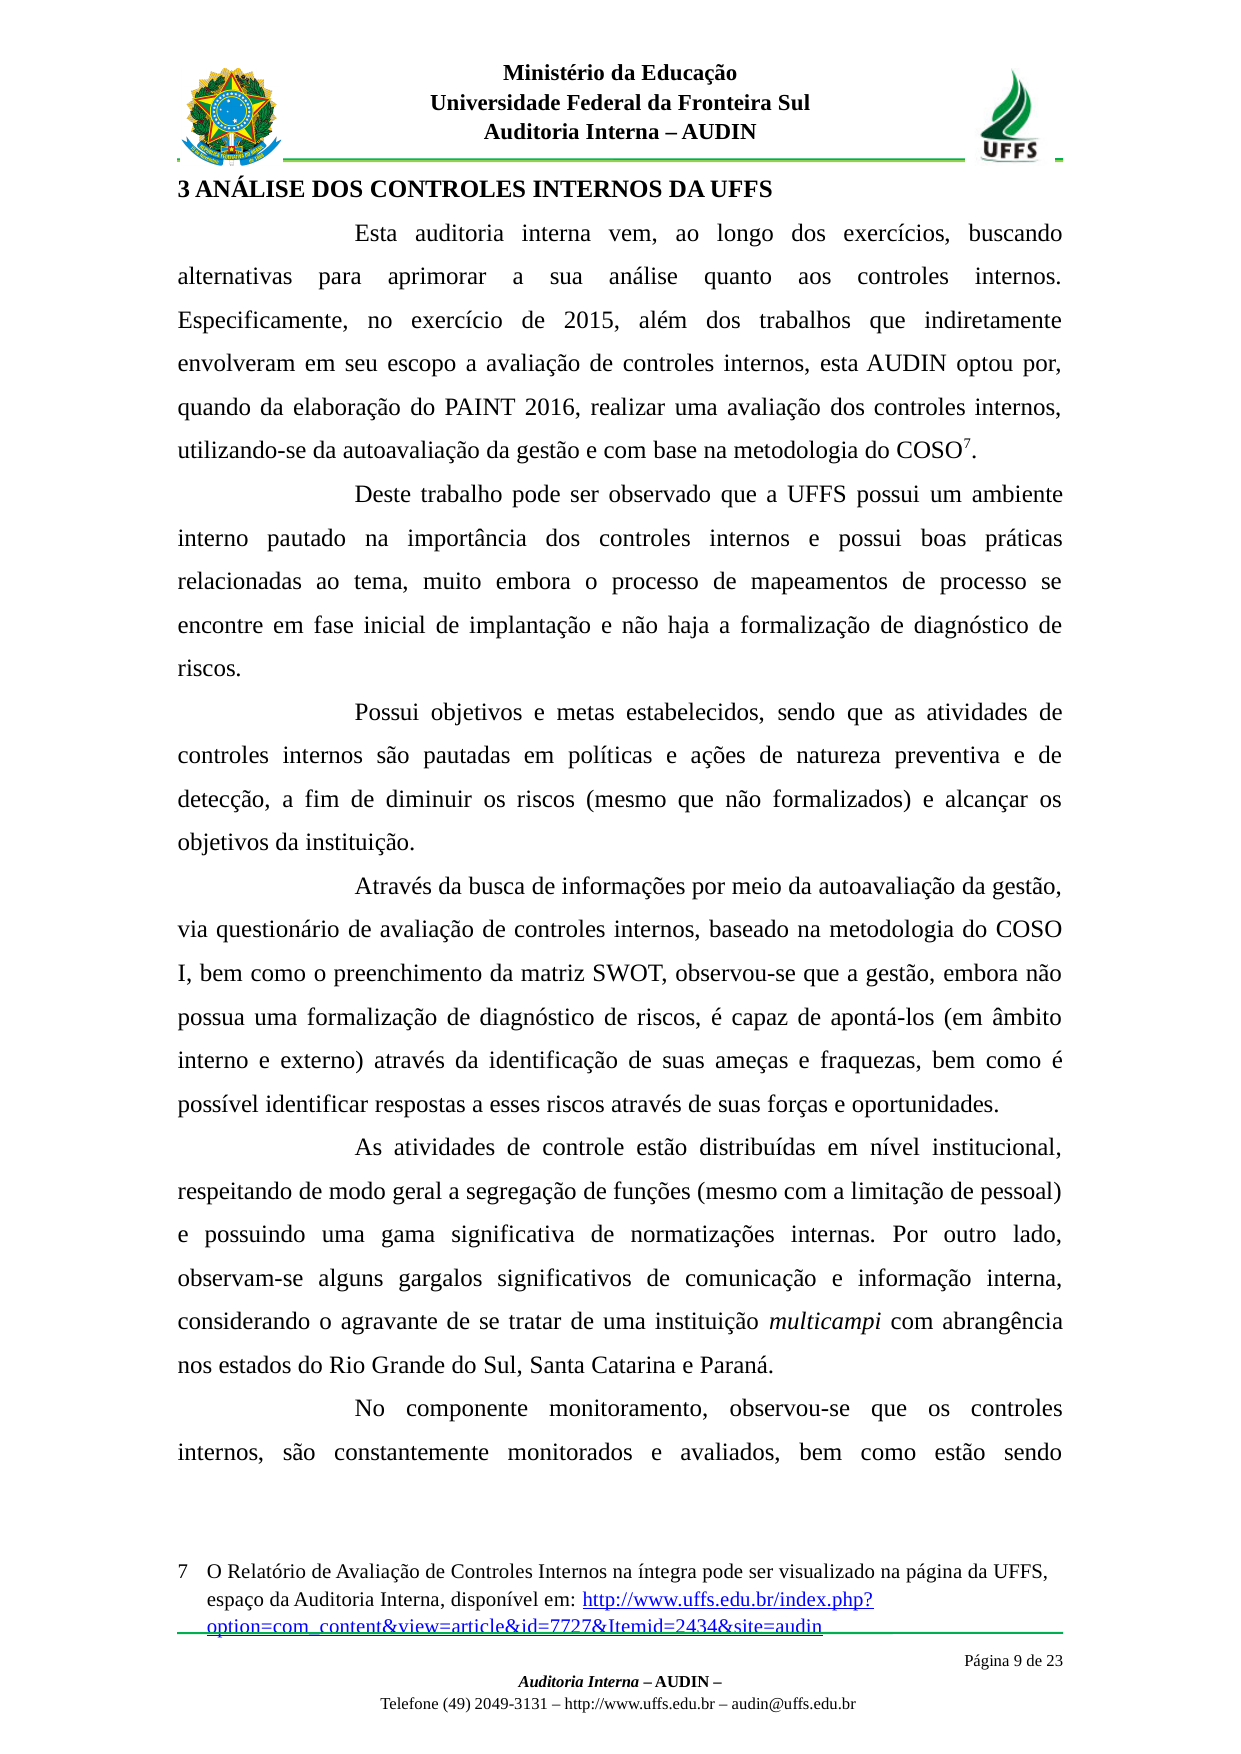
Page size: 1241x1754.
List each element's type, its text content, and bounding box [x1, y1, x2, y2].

picture [966, 68, 1054, 166]
picture [181, 68, 282, 166]
text Esta auditoria interna vem, ao longo dos exercícios, buscando alternativas para aprimorar a sua análise quanto aos controles internos. Especificamente, no exercício de 2015, além dos trabalhos que indiretamente envolveram em seu escopo a avaliação de controles internos, esta AUDIN optou por, quando da elaboração do PAINT 2016, realizar uma avaliação dos controles internos, utilizando-se da autoavaliação da gestão e com base na metodologia do COSO. [177, 218, 1063, 464]
text Deste trabalho pode ser observado que a UFFS possui um ambiente interno pautado na importância dos controles internos e possui boas práticas relacionadas ao tema, muito embora o processo de mapeamentos de processo se encontre em fase inicial de implantação e não haja a formalização de diagnóstico de riscos. [177, 479, 1063, 682]
text As atividades de controle estão distribuídas em nível institucional, respeitando de modo geral a segregação de funções (mesmo com a limitação de pessoal) e possuindo uma gama significativa de normatizações internas. Por outro lado, observam-se alguns gargalos significativos de comunicação e informação interna, considerando o agravante de se tratar de uma instituição multicampi com abrangência nos estados do Rio Grande do Sul, Santa Catarina e Paraná. [177, 1132, 1063, 1379]
text No componente monitoramento, observou-se que os controles internos, são constantemente monitorados e avaliados, bem como estão sendo [177, 1393, 1063, 1466]
text Através da busca de informações por meio da autoavaliação da gestão, via questionário de avaliação de controles internos, baseado na metodologia do COSO I, bem como o preenchimento da matriz SWOT, observou-se que a gestão, embora não possua uma formalização de diagnóstico de riscos, é capaz de apontá-los (em âmbito interno e externo) através da identificação de suas ameças e fraquezas, bem como é possível identificar respostas a esses riscos através de suas forças e oportunidades. [177, 871, 1063, 1117]
text O Relatório de Avaliação de Controles Internos na íntegra pode ser visualizado na página da UFFS, espaço da Auditoria Interna, disponível em: http://www.uffs.edu.br/index.php?option=com_content&view=article&id=7727&Itemid=2434&site=audin [177, 1559, 1063, 1632]
subtitle 3 ANÁLISE DOS CONTROLES INTERNOS DA UFFS [177, 174, 1063, 203]
text Possui objetivos e metas estabelecidos, sendo que as atividades de controles internos são pautadas em políticas e ações de natureza preventiva e de detecção, a fim de diminuir os riscos (mesmo que não formalizados) e alcançar os objetivos da instituição. [177, 697, 1063, 856]
